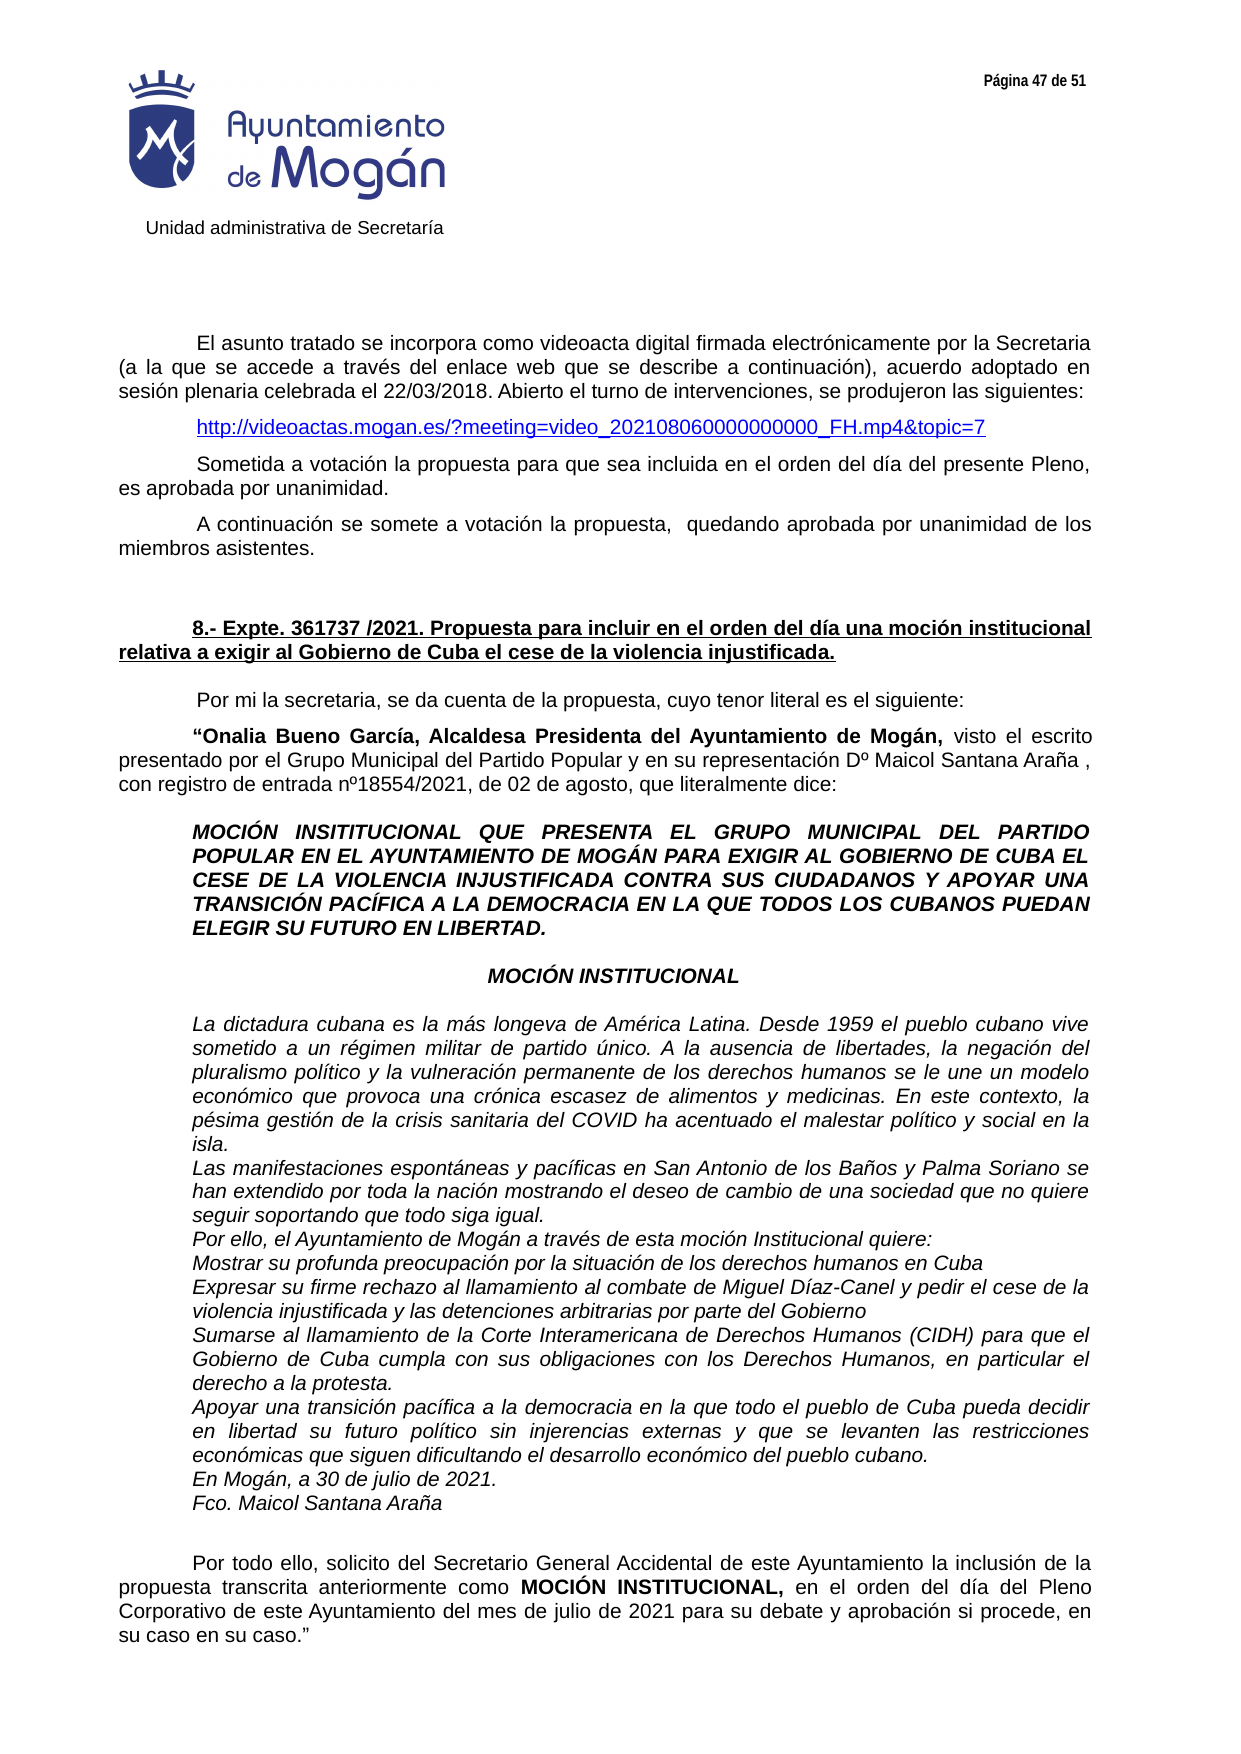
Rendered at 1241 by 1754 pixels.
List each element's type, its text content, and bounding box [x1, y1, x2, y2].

text Las manifestaciones espontáneas y pacíficas en San Antonio de los Baños y Palma Soriano se han extendido por toda la nación mostrando el deseo de cambio de una sociedad que no quiere seguir soportando que todo siga igual. [192, 1155, 1092, 1227]
text MOCIÓN INSITITUCIONAL QUE PRESENTA EL GRUPO MUNICIPAL DEL PARTIDO POPULAR EN EL AYUNTAMIENTO DE MOGÁN PARA EXIGIR AL GOBIERNO DE CUBA EL CESE DE LA VIOLENCIA INJUSTIFICADA CONTRA SUS CIUDADANOS Y APOYAR UNA TRANSICIÓN PACÍFICA A LA DEMOCRACIA EN LA QUE TODOS LOS CUBANOS PUEDAN ELEGIR SU FUTURO EN LIBERTAD. [192, 820, 1092, 940]
text MOCIÓN INSTITUCIONAL [192, 964, 1092, 988]
text En Mogán, a 30 de julio de 2021. [192, 1467, 1092, 1491]
text Sumarse al llamamiento de la Corte Interamericana de Derechos Humanos (CIDH) para que el Gobierno de Cuba cumpla con sus obligaciones con los Derechos Humanos, en particular el derecho a la protesta. [192, 1323, 1092, 1395]
text La dictadura cubana es la más longeva de América Latina. Desde 1959 el pueblo cubano vive sometido a un régimen militar de partido único. A la ausencia de libertades, la negación del pluralismo político y la vulneración permanente de los derechos humanos se le une un modelo económico que provoca una crónica escasez de alimentos y medicinas. En este contexto, la pésima gestión de la crisis sanitaria del COVID ha acentuado el malestar político y social en la isla. [192, 1012, 1092, 1155]
text Por todo ello, solicito del Secretario General Accidental de este Ayuntamiento la inclusión de la propuesta transcrita anteriormente como MOCIÓN INSTITUCIONAL, en el orden del día del Pleno Corporativo de este Ayuntamiento del mes de julio de 2021 para su debate y aprobación si procede, en su caso en su caso.” [118, 1551, 1092, 1647]
text Fco. Maicol Santana Araña [192, 1491, 1092, 1515]
text “Onalia Bueno García, Alcaldesa Presidenta del Ayuntamiento de Mogán, visto el escrito presentado por el Grupo Municipal del Partido Popular y en su representación Dº Maicol Santana Araña , con registro de entrada nº18554/2021, de 02 de agosto, que literalmente dice: [118, 724, 1092, 796]
text Expresar su firme rechazo al llamamiento al combate de Miguel Díaz-Canel y pedir el cese de la violencia injustificada y las detenciones arbitrarias por parte del Gobierno [192, 1275, 1092, 1323]
text Mostrar su profunda preocupación por la situación de los derechos humanos en Cuba [192, 1251, 1092, 1275]
text Por mi la secretaria, se da cuenta de la propuesta, cuyo tenor literal es el siguiente: [118, 688, 1092, 712]
text http://videoactas.mogan.es/?meeting=video_202108060000000000_FH.mp4&topic=7 [118, 415, 1092, 439]
text A continuación se somete a votación la propuesta, quedando aprobada por unanimidad de los miembros asistentes. [118, 512, 1092, 560]
text Apoyar una transición pacífica a la democracia en la que todo el pueblo de Cuba pueda decidir en libertad su futuro político sin injerencias externas y que se levanten las restricciones económicas que siguen dificultando el desarrollo económico del pueblo cubano. [192, 1395, 1092, 1467]
text El asunto tratado se incorpora como videoacta digital firmada electrónicamente por la Secretaria (a la que se accede a través del enlace web que se describe a continuación), acuerdo adoptado en sesión plenaria celebrada el 22/03/2018. Abierto el turno de intervenciones, se produjeron las siguientes: [118, 331, 1092, 402]
text Sometida a votación la propuesta para que sea incluida en el orden del día del presente Pleno, es aprobada por unanimidad. [118, 451, 1092, 499]
text Por ello, el Ayuntamiento de Mogán a través de esta moción Institucional quiere: [192, 1227, 1092, 1251]
text 8.- Expte. 361737 /2021. Propuesta para incluir en el orden del día una moción institucional relativa a exigir al Gobierno de Cuba el cese de la violencia injustificada. [118, 616, 1092, 664]
picture [128, 70, 445, 206]
